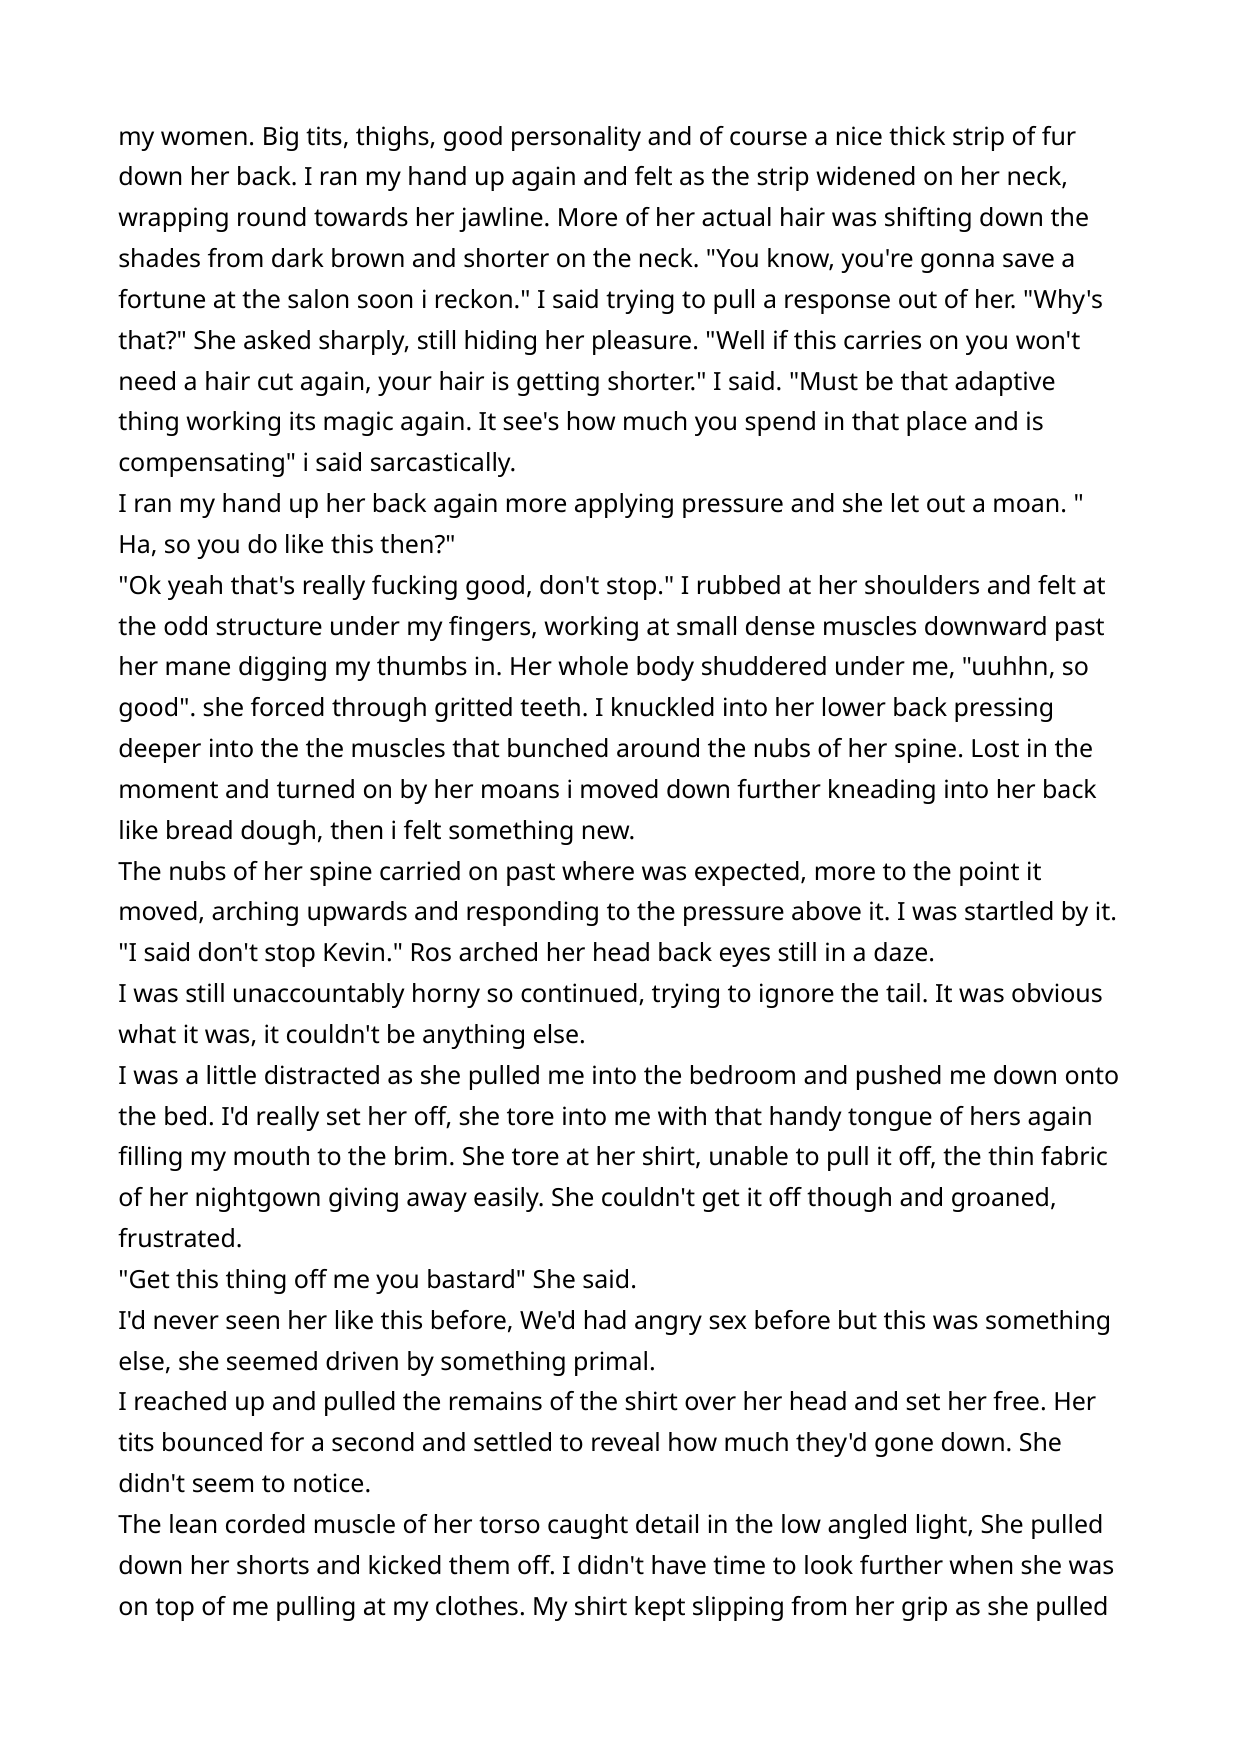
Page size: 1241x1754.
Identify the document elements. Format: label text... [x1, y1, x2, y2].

text "Get this thing off me you bastard" She said. [118, 1261, 1122, 1296]
text I ran my hand up her back again more applying pressure and she let out a moan. " Ha, so you do like this then?" [118, 486, 1122, 561]
text I'd never seen her like this before, We'd had angry sex before but this was something else, she seemed driven by something primal. [118, 1302, 1122, 1377]
text "Ok yeah that's really fucking good, don't stop." I rubbed at her shoulders and felt at the odd structure under my fingers, working at small dense muscles downward past her mane digging my thumbs in. Her whole body shuddered under me, "uuhhn, so good". she forced through gritted teeth. I knuckled into her lower back pressing deeper into the the muscles that bunched around the nubs of her spine. Lost in the moment and turned on by her moans i moved down further kneading into her back like bread dough, then i felt something new. [118, 567, 1122, 846]
text The lean corded muscle of her torso caught detail in the low angled light, She pulled down her shorts and kicked them off. I didn't have time to look further when she was on top of me pulling at my clothes. My shirt kept slipping from her grip as she pulled [118, 1506, 1122, 1622]
text my women. Big tits, thighs, good personality and of course a nice thick strip of fur down her back. I ran my hand up again and felt as the strip widened on her neck, wrapping round towards her jawline. More of her actual hair was shifting down the shades from dark brown and shorter on the neck. "You know, you're gonna save a fortune at the salon soon i reckon." I said trying to pull a response out of her. "Why's that?" She asked sharply, still hiding her pleasure. "Well if this carries on you won't need a hair cut again, your hair is getting shorter." I said. "Must be that adaptive thing working its magic again. It see's how much you spend in that place and is compensating" i said sarcastically. [118, 118, 1122, 479]
text I reached up and pulled the remains of the shirt over her head and set her free. Her tits bounced for a second and settled to reveal how much they'd gone down. She didn't seem to notice. [118, 1384, 1122, 1500]
text I was a little distracted as she pulled me into the bedroom and pushed me down onto the bed. I'd really set her off, she tore into me with that handy tongue of hers again filling my mouth to the brim. She tore at her shirt, unable to pull it off, the thin fabric of her nightgown giving away easily. She couldn't get it off though and groaned, frustrated. [118, 1057, 1122, 1255]
text The nubs of her spine carried on past where was expected, more to the point it moved, arching upwards and responding to the pressure above it. I was startled by it. "I said don't stop Kevin." Ros arched her head back eyes still in a daze. [118, 853, 1122, 969]
text I was still unaccountably horny so continued, trying to ignore the tail. It was obvious what it was, it couldn't be anything else. [118, 976, 1122, 1051]
